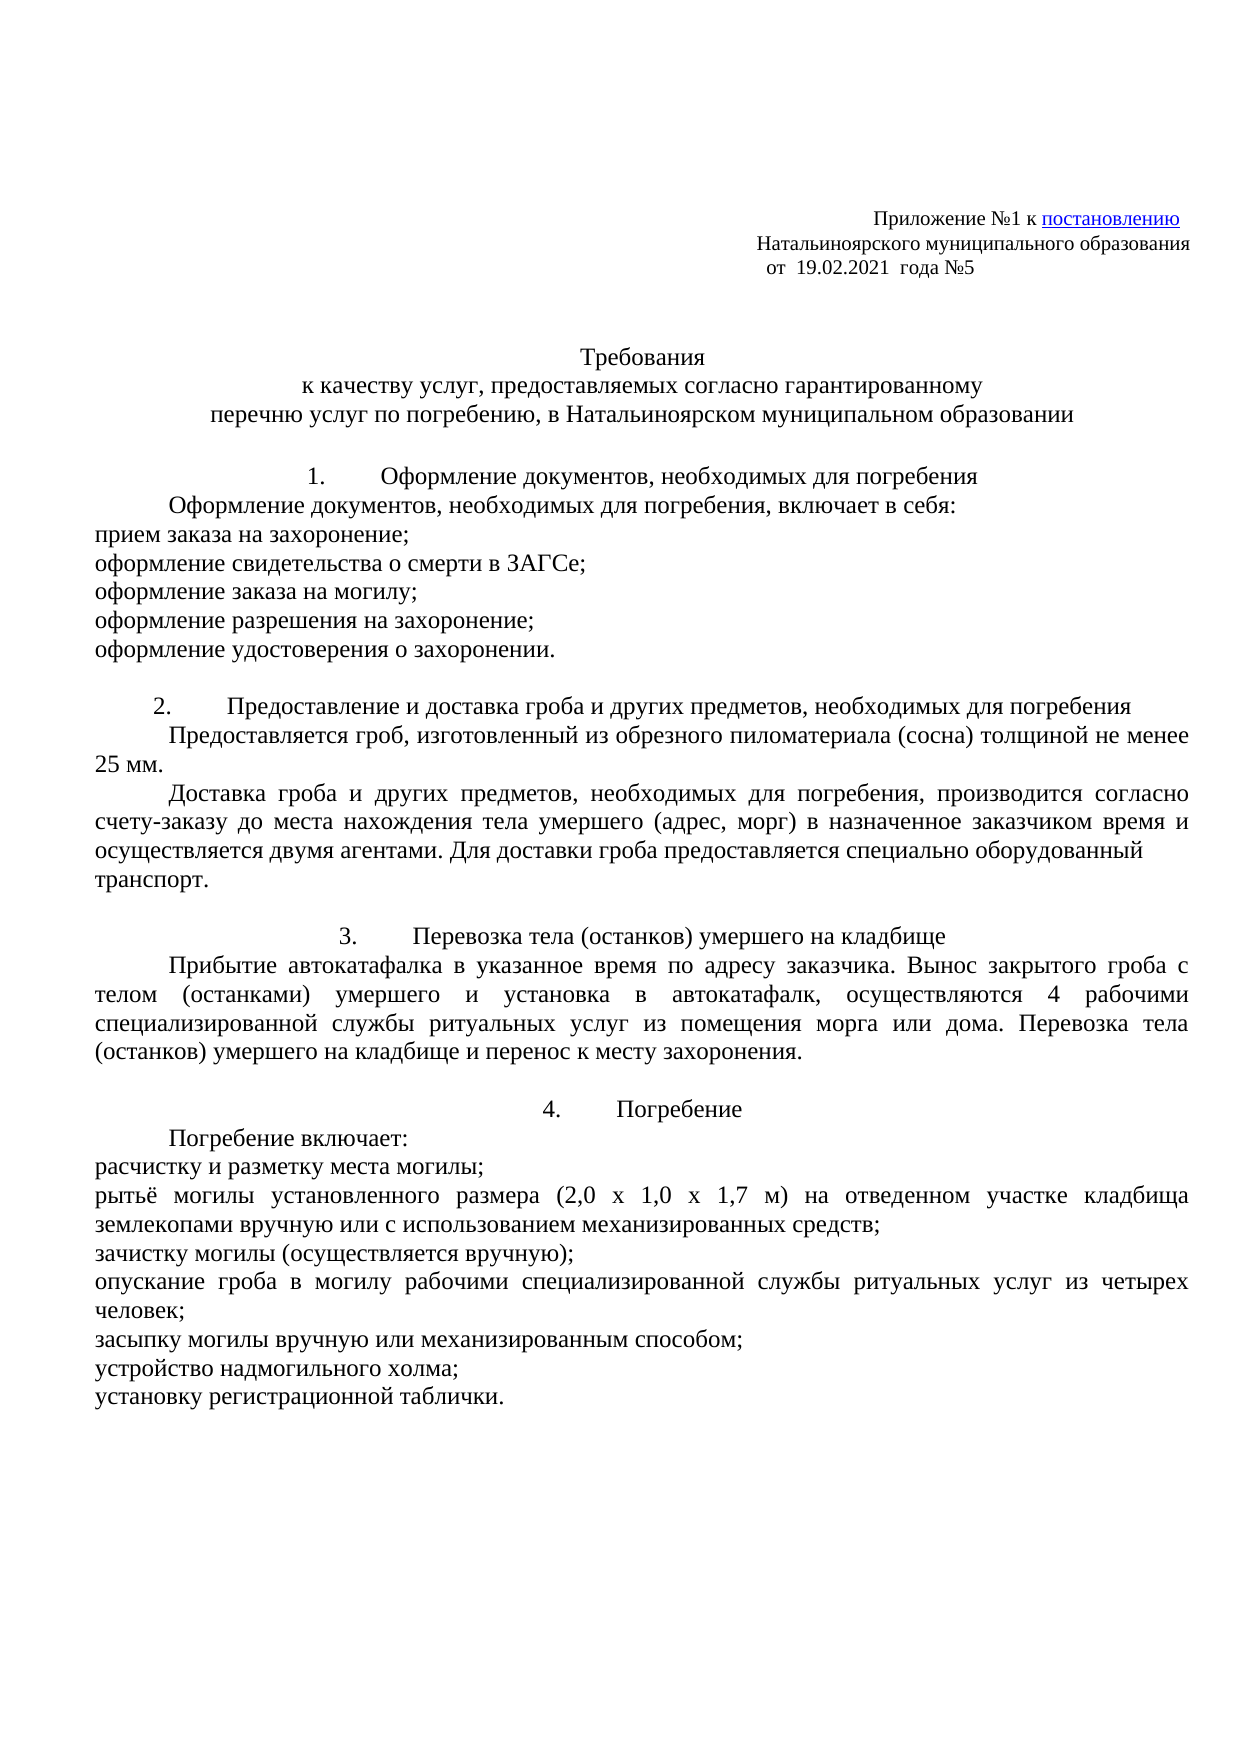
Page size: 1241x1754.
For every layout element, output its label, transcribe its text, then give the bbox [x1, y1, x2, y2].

text транспорт. [94, 864, 1190, 893]
text опускание гроба в могилу рабочими специализированной службы ритуальных услуг из четырех человек; [94, 1266, 1190, 1324]
text оформление свидетельства о смерти в ЗАГСе; [94, 548, 1190, 576]
text оформление удостоверения о захоронении. [94, 634, 1190, 663]
text прием заказа на захоронение; [94, 519, 1190, 548]
text оформление заказа на могилу; [94, 576, 1190, 605]
text Прибытие автокатафалка в указанное время по адресу заказчика. Вынос закрытого гроба с телом (останками) умершего и установка в автокатафалк, осуществляются 4 рабочими специализированной службы ритуальных услуг из помещения морга или дома. Перевозка тела (останков) умершего на кладбище и перенос к месту захоронения. [94, 950, 1190, 1065]
text Погребение включает: [94, 1123, 1190, 1151]
text устройство надмогильного холма; [94, 1353, 1190, 1381]
text Приложение №1 к постановлению [94, 200, 1190, 231]
text рытьё могилы установленного размера (2,0 х 1,0 х 1,7 м) на отведенном участке кладбища землекопами вручную или с использованием механизированных средств; [94, 1180, 1190, 1238]
text расчистку и разметку места могилы; [94, 1151, 1190, 1180]
list Оформление документов, необходимых для погребения [94, 461, 1190, 490]
text перечню услуг по погребению, в Натальиноярском муниципальном образовании [94, 399, 1190, 428]
text установку регистрационной таблички. [94, 1381, 1190, 1410]
text оформление разрешения на захоронение; [94, 605, 1190, 634]
text зачистку могилы (осуществляется вручную); [94, 1238, 1190, 1266]
list Погребение [94, 1094, 1190, 1123]
text к качеству услуг, предоставляемых согласно гарантированному [94, 370, 1190, 399]
text от 19.02.2021 года №5 [729, 255, 1190, 279]
text Доставка гроба и других предметов, необходимых для погребения, производится согласно счету-заказу до места нахождения тела умершего (адрес, морг) в назначенное заказчиком время и осуществляется двумя агентами. Для доставки гроба предоставляется специально оборудованный [94, 778, 1190, 864]
list Перевозка тела (останков) умершего на кладбище [94, 921, 1190, 950]
text засыпку могилы вручную или механизированным способом; [94, 1324, 1190, 1353]
text Предоставляется гроб, изготовленный из обрезного пиломатериала (сосна) толщиной не менее 25 мм. [94, 720, 1190, 778]
text Требования [94, 342, 1190, 370]
text Оформление документов, необходимых для погребения, включает в себя: [94, 490, 1190, 519]
text Натальиноярского муниципального образования [729, 231, 1190, 255]
list Предоставление и доставка гроба и других предметов, необходимых для погребения [94, 691, 1190, 720]
